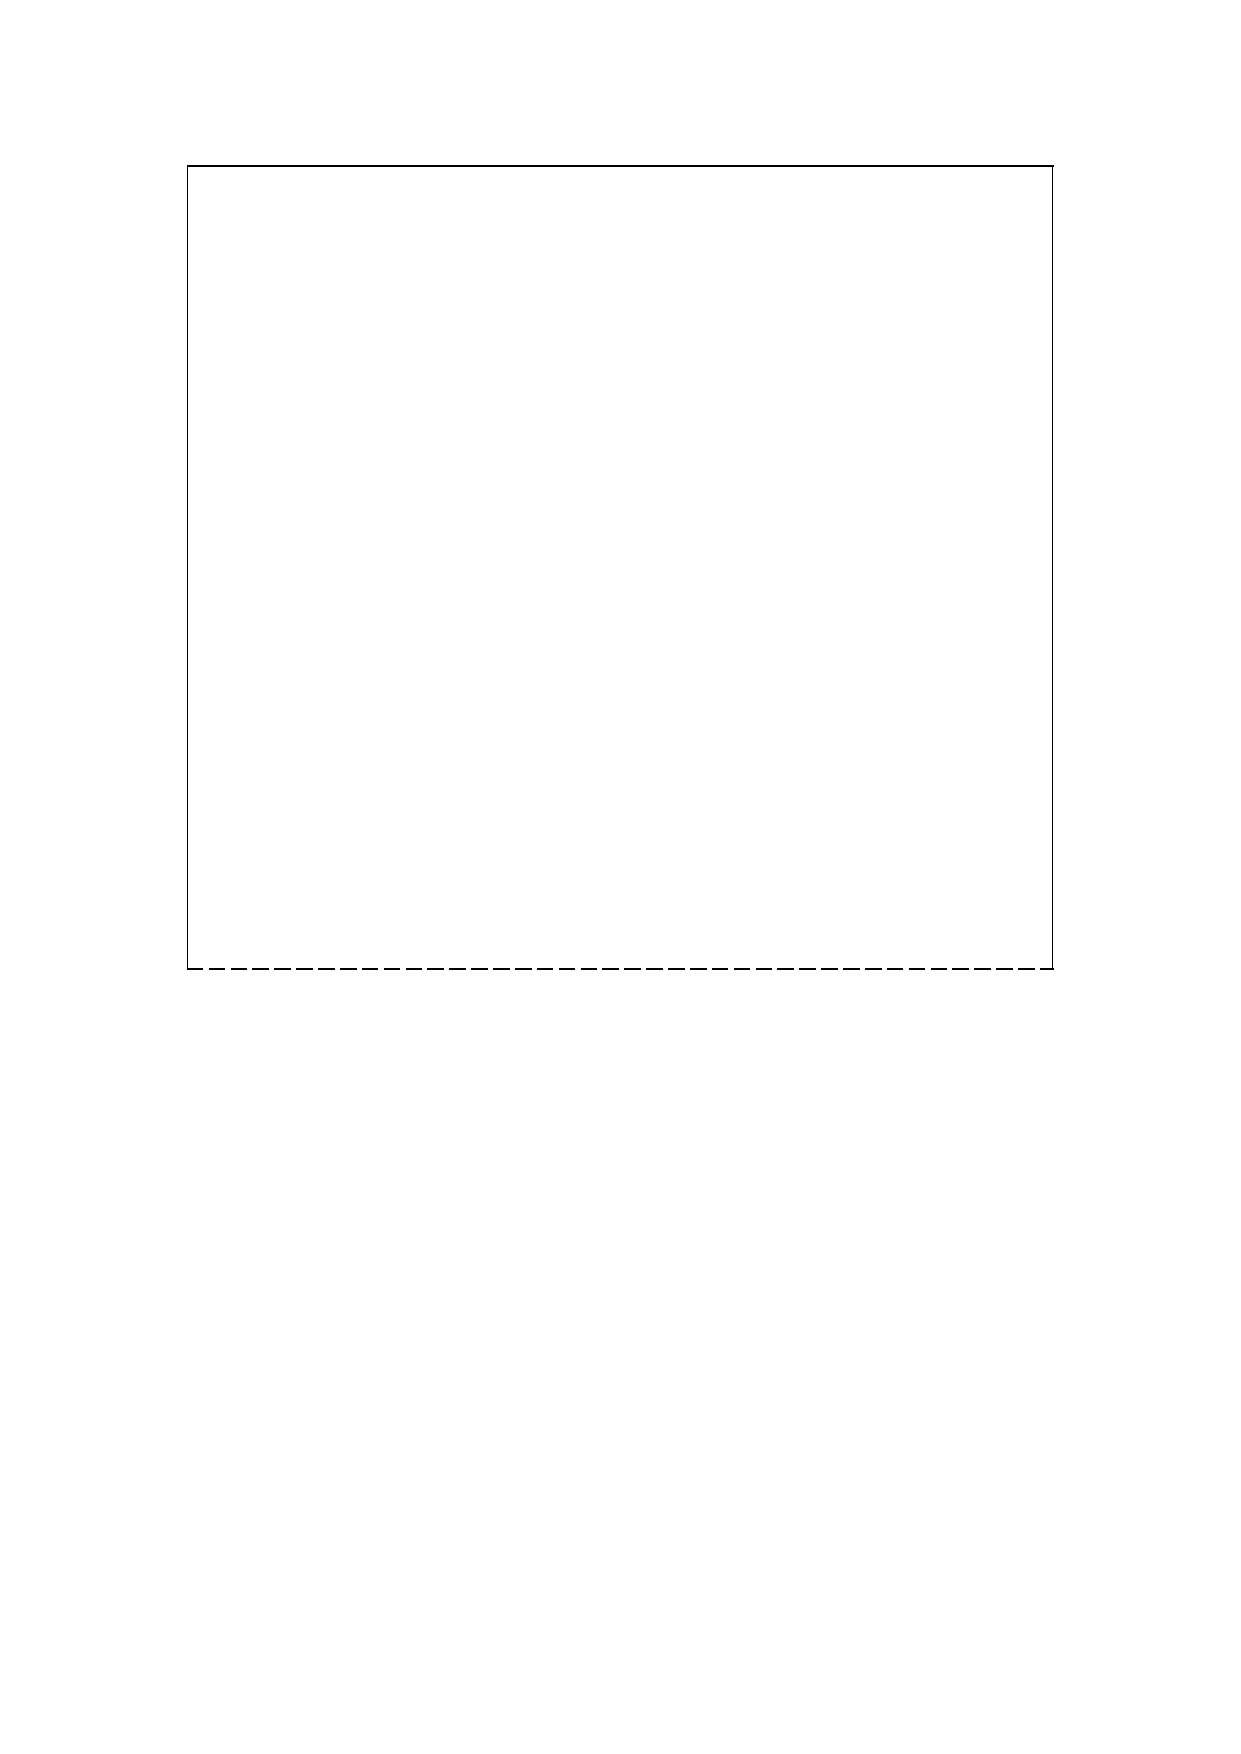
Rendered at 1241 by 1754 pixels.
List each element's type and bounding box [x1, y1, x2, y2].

table_header [188, 167, 1052, 968]
